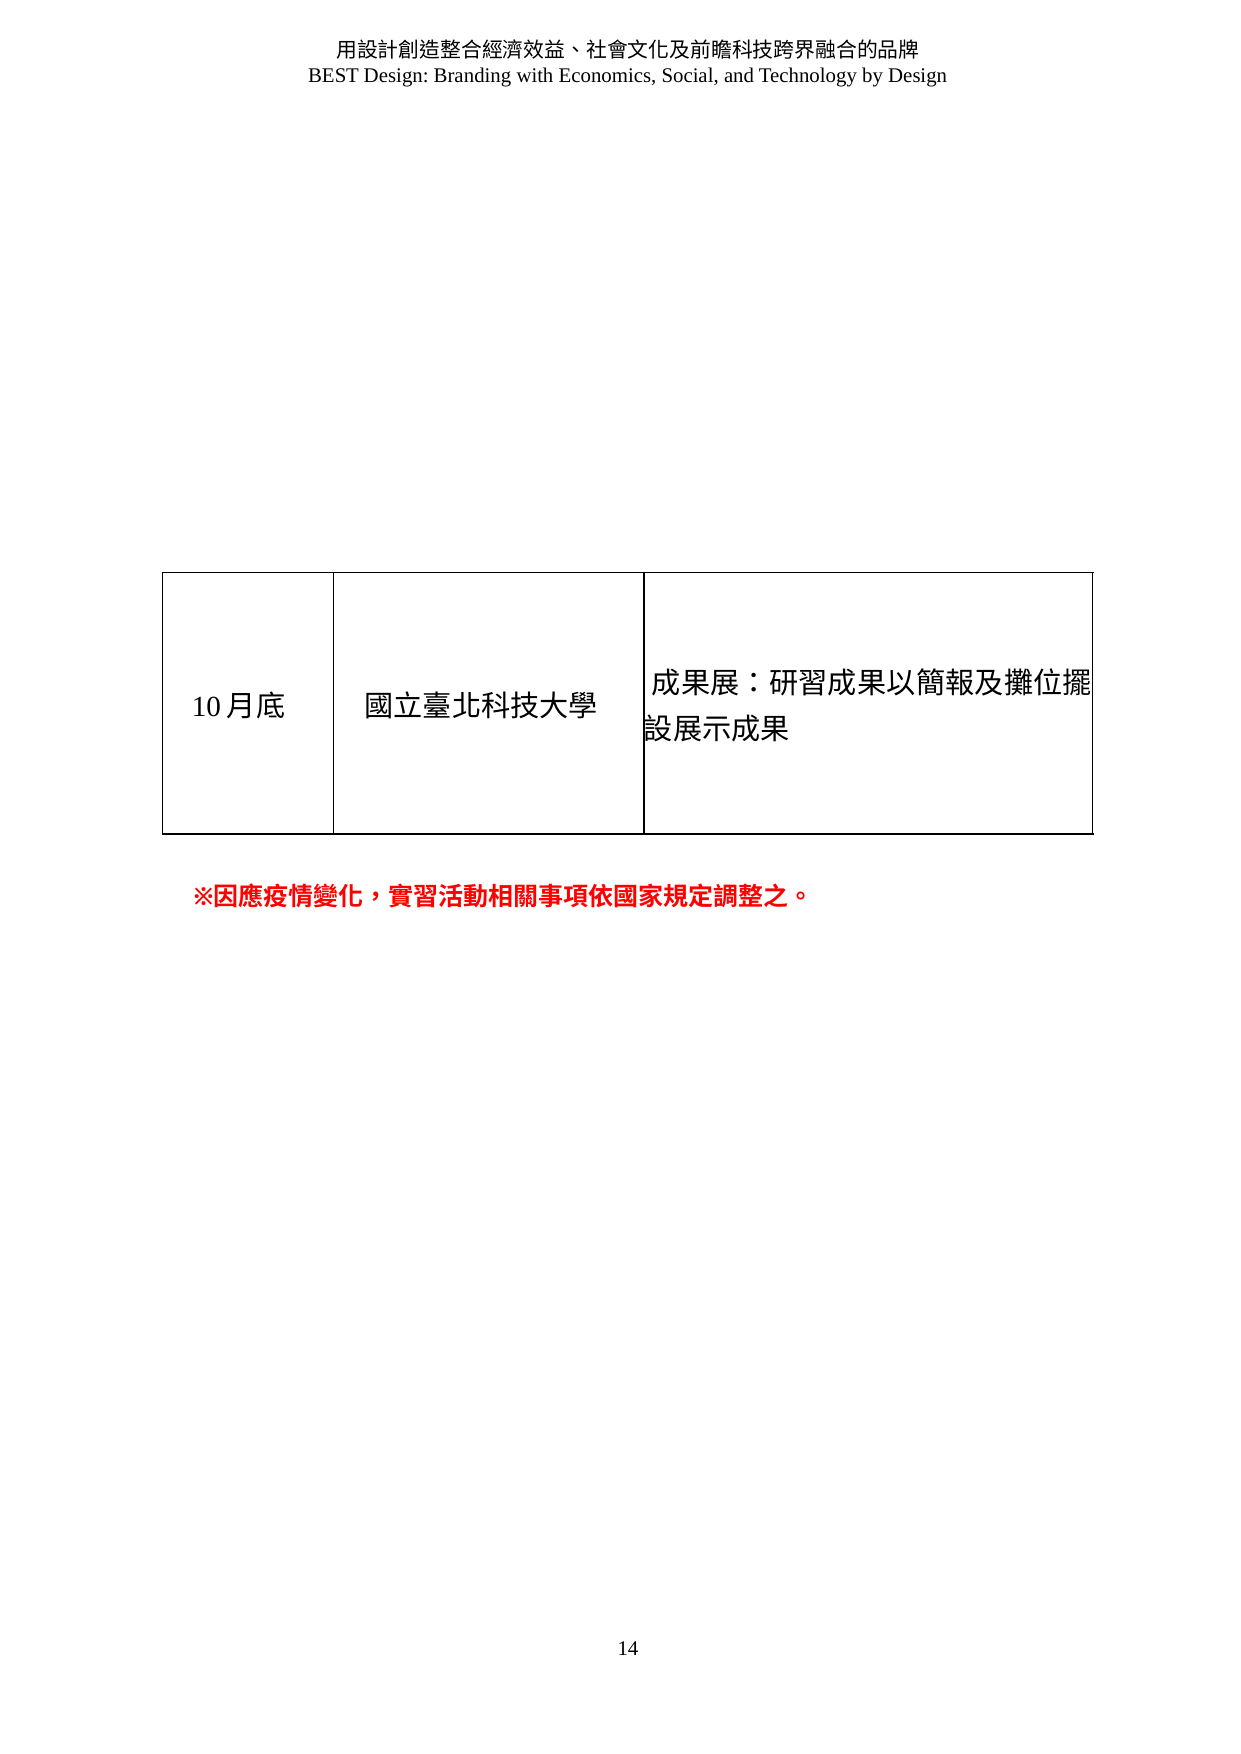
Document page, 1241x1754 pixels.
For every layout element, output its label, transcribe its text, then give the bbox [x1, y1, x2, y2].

table_cell 國立臺北科技大學 [334, 573, 643, 833]
table_cell 10月底 [163, 573, 333, 833]
table_cell 成果展：研習成果以簡報及攤位擺設展示成果 [645, 573, 1092, 833]
text ※因應疫情變化，實習活動相關事項依國家規定調整之。 [181, 853, 1037, 916]
